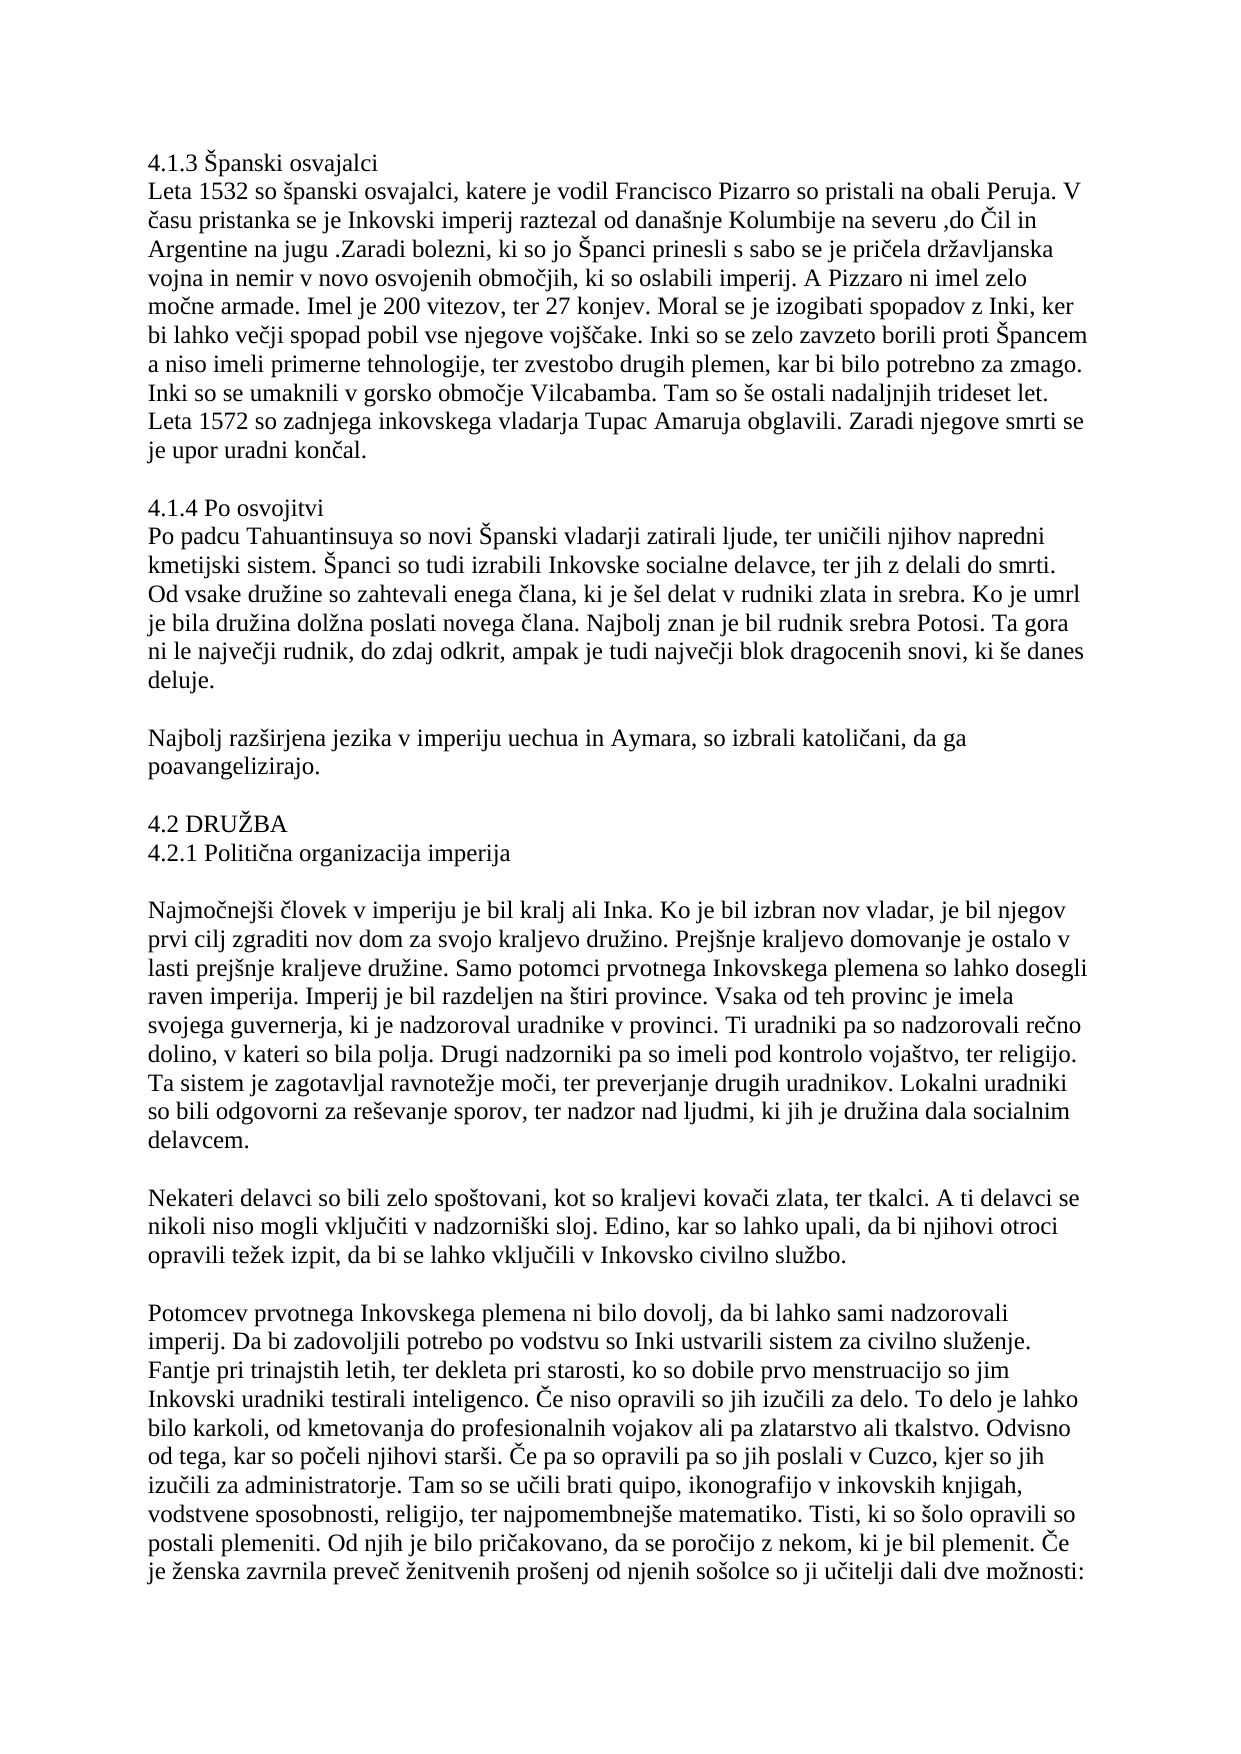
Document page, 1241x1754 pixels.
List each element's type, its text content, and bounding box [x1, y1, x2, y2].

text 4.1.3 Španski osvajalci Leta 1532 so španski osvajalci, katere je vodil Francisco Pizarro so pristali na obali Peruja. V času pristanka se je Inkovski imperij raztezal od današnje Kolumbije na severu ,do Čil in Argentine na jugu .Zaradi bolezni, ki so jo Španci prinesli s sabo se je pričela državljanska vojna in nemir v novo osvojenih območjih, ki so oslabili imperij. A Pizzaro ni imel zelo močne armade. Imel je 200 vitezov, ter 27 konjev. Moral se je izogibati spopadov z Inki, ker bi lahko večji spopad pobil vse njegove vojščake. Inki so se zelo zavzeto borili proti Špancem a niso imeli primerne tehnologije, ter zvestobo drugih plemen, kar bi bilo potrebno za zmago. Inki so se umaknili v gorsko območje Vilcabamba. Tam so še ostali nadaljnjih trideset let. Leta 1572 so zadnjega inkovskega vladarja Tupac Amaruja obglavili. Zaradi njegove smrti se je upor uradni končal. 4.1.4 Po osvojitvi Po padcu Tahuantinsuya so novi Španski vladarji zatirali ljude, ter uničili njihov napredni kmetijski sistem. Španci so tudi izrabili Inkovske socialne delavce, ter jih z delali do smrti. Od vsake družine so zahtevali enega člana, ki je šel delat v rudniki zlata in srebra. Ko je umrl je bila družina dolžna poslati novega člana. Najbolj znan je bil rudnik srebra Potosi. Ta gora ni le največji rudnik, do zdaj odkrit, ampak je tudi največji blok dragocenih snovi, ki še danes deluje. Najbolj razširjena jezika v imperiju uechua in Aymara, so izbrali katoličani, da ga poavangelizirajo. 4.2 DRUŽBA 4.2.1 Politična organizacija imperija Najmočnejši človek v imperiju je bil kralj ali Inka. Ko je bil izbran nov vladar, je bil njegov prvi cilj zgraditi nov dom za svojo kraljevo družino. Prejšnje kraljevo domovanje je ostalo v lasti prejšnje kraljeve družine. Samo potomci prvotnega Inkovskega plemena so lahko dosegli raven imperija. Imperij je bil razdeljen na štiri province. Vsaka od teh provinc je imela svojega guvernerja, ki je nadzoroval uradnike v provinci. Ti uradniki pa so nadzorovali rečno dolino, v kateri so bila polja. Drugi nadzorniki pa so imeli pod kontrolo vojaštvo, ter religijo. Ta sistem je zagotavljal ravnotežje moči, ter preverjanje drugih uradnikov. Lokalni uradniki so bili odgovorni za reševanje sporov, ter nadzor nad ljudmi, ki jih je družina dala socialnim delavcem. Nekateri delavci so bili zelo spoštovani, kot so kraljevi kovači zlata, ter tkalci. A ti delavci se nikoli niso mogli vključiti v nadzorniški sloj. Edino, kar so lahko upali, da bi njihovi otroci opravili težek izpit, da bi se lahko vključili v Inkovsko civilno službo. Potomcev prvotnega Inkovskega plemena ni bilo dovolj, da bi lahko sami nadzorovali imperij. Da bi zadovoljili potrebo po vodstvu so Inki ustvarili sistem za civilno služenje. Fantje pri trinajstih letih, ter dekleta pri starosti, ko so dobile prvo menstruacijo so jim Inkovski uradniki testirali inteligenco. Če niso opravili so jih izučili za delo. To delo je lahko bilo karkoli, od kmetovanja do profesionalnih vojakov ali pa zlatarstvo ali tkalstvo. Odvisno od tega, kar so počeli njihovi starši. Če pa so opravili pa so jih poslali v Cuzco, kjer so jih izučili za administratorje. Tam so se učili brati quipo, ikonografijo v inkovskih knjigah, vodstvene sposobnosti, religijo, ter najpomembnejše matematiko. Tisti, ki so šolo opravili so postali plemeniti. Od njih je bilo pričakovano, da se poročijo z nekom, ki je bil plemenit. Če je ženska zavrnila preveč ženitvenih prošenj od njenih sošolce so ji učitelji dali dve možnosti: [148, 148, 1093, 1585]
